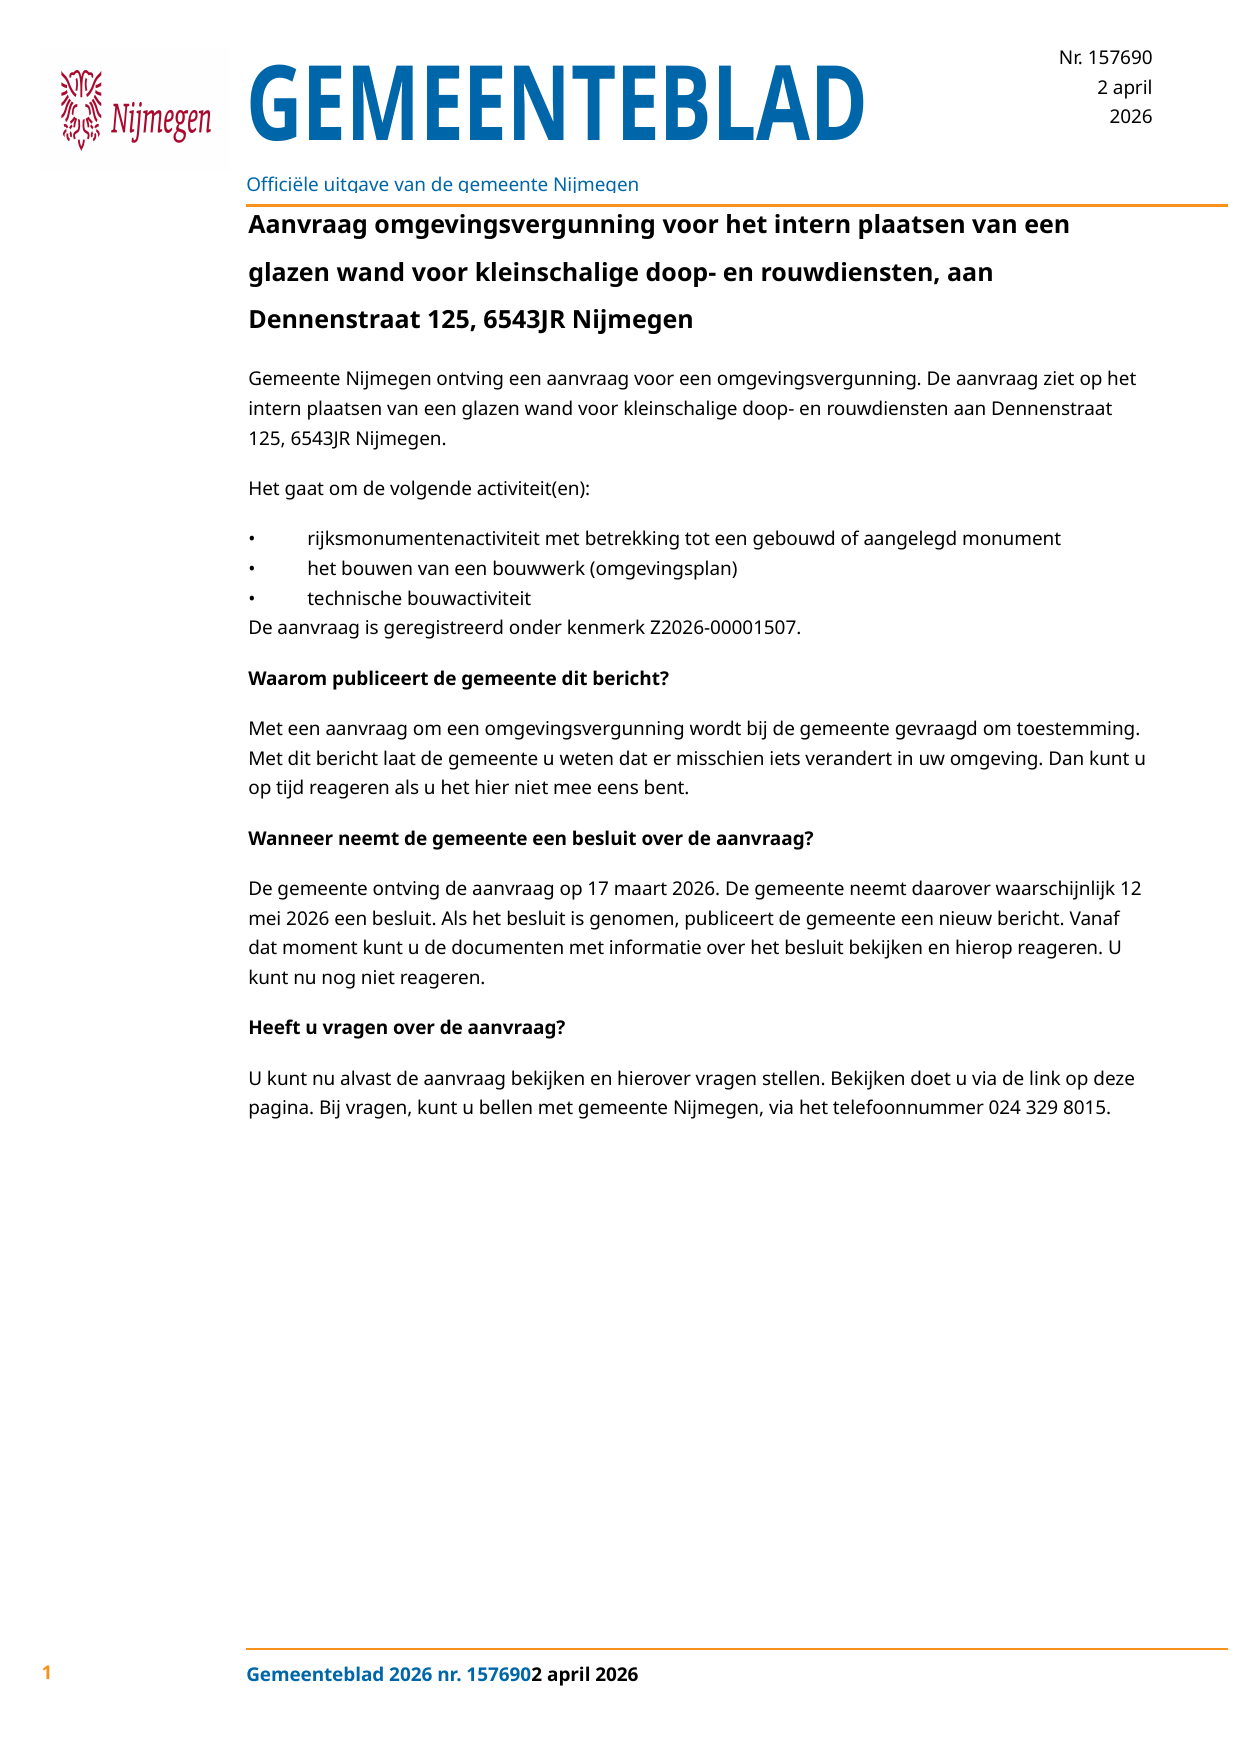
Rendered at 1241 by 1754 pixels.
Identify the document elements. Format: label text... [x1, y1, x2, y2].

text Aanvraag omgevingsvergunning voor het intern plaatsen van een glazen wand voor kleinschalige doop- en rouwdiensten, aan Dennenstraat 125, 6543JR Nijmegen [248, 207, 1152, 336]
text De gemeente ontving de aanvraag op 17 maart 2026. De gemeente neemt daarover waarschijnlijk 12 mei 2026 een besluit. Als het besluit is genomen, publiceert de gemeente een nieuw bericht. Vanaf dat moment kunt u de documenten met informatie over het besluit bekijken en hierop reageren. U kunt nu nog niet reageren. [248, 875, 1152, 989]
list technische bouwactiviteit [248, 585, 1152, 610]
text Het gaat om de volgende activiteit(en): [248, 475, 1152, 501]
text U kunt nu alvast de aanvraag bekijken en hierover vragen stellen. Bekijken doet u via de link op deze pagina. Bij vragen, kunt u bellen met gemeente Nijmegen, via het telefoonnummer 024 329 8015. [248, 1065, 1152, 1120]
text Gemeente Nijmegen ontving een aanvraag voor een omgevingsvergunning. De aanvraag ziet op het intern plaatsen van een glazen wand voor kleinschalige doop- en rouwdiensten aan Dennenstraat 125, 6543JR Nijmegen. [248, 366, 1152, 450]
list rijksmonumentenactiviteit met betrekking tot een gebouwd of aangelegd monument [248, 526, 1152, 551]
text Met een aanvraag om een omgevingsvergunning wordt bij de gemeente gevraagd om toestemming. Met dit bericht laat de gemeente u weten dat er misschien iets verandert in uw omgeving. Dan kunt u op tijd reageren als u het hier niet mee eens bent. [248, 715, 1152, 800]
text Waarom publiceert de gemeente dit bericht? [248, 665, 1152, 690]
text Wanneer neemt de gemeente een besluit over de aanvraag? [248, 825, 1152, 850]
text De aanvraag is geregistreerd onder kenmerk Z2026-00001507. [248, 614, 1152, 640]
list het bouwen van een bouwwerk (omgevingsplan) [248, 555, 1152, 581]
text Heeft u vragen over de aanvraag? [248, 1014, 1152, 1040]
picture [41, 47, 231, 172]
